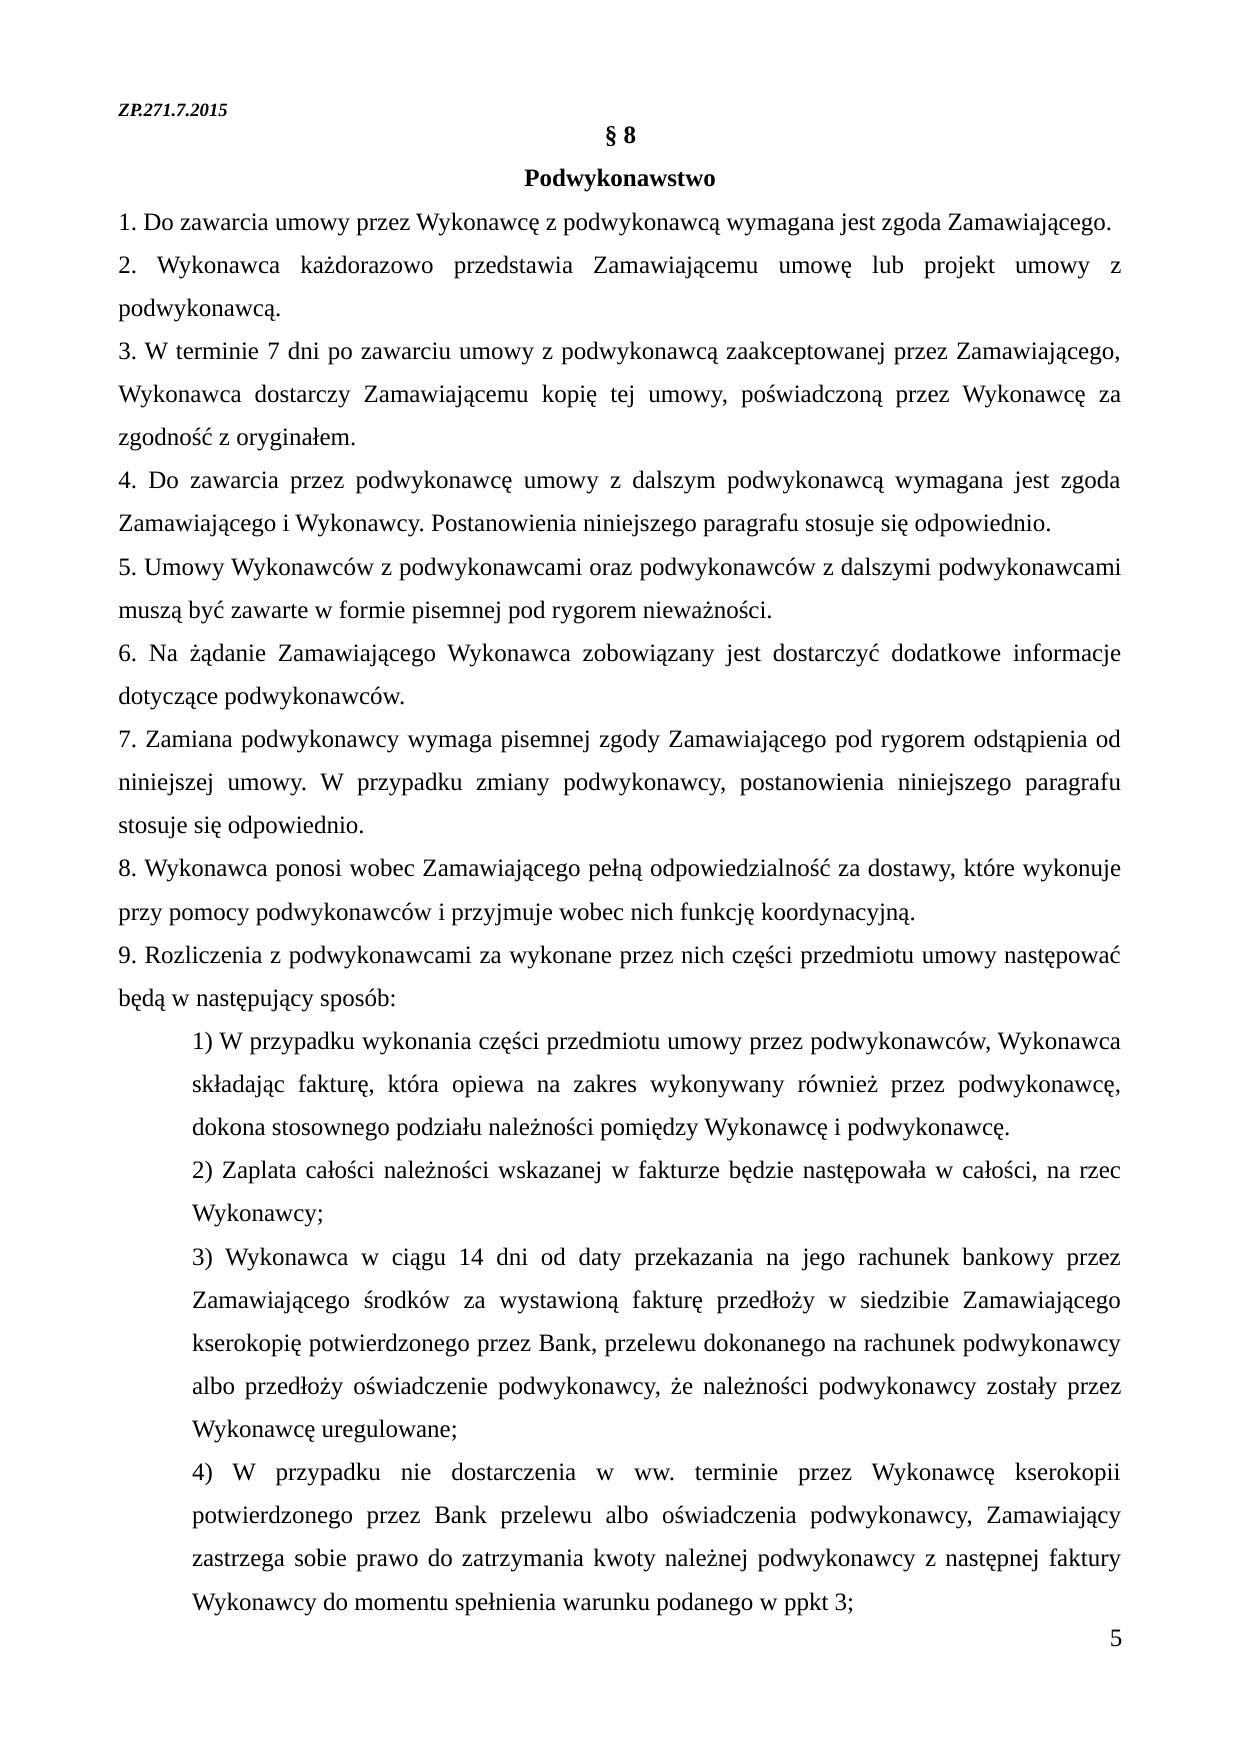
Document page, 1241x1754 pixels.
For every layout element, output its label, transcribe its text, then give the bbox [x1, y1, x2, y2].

text 3. W terminie 7 dni po zawarciu umowy z podwykonawcą zaakceptowanej przez Zamawiającego, Wykonawca dostarczy Zamawiającemu kopię tej umowy, poświadczoną przez Wykonawcę za zgodność z oryginałem. [118, 336, 1122, 451]
text 8. Wykonawca ponosi wobec Zamawiającego pełną odpowiedzialność za dostawy, które wykonuje przy pomocy podwykonawców i przyjmuje wobec nich funkcję koordynacyjną. [118, 853, 1122, 925]
text 7. Zamiana podwykonawcy wymaga pisemnej zgody Zamawiającego pod rygorem odstąpienia od niniejszej umowy. W przypadku zmiany podwykonawcy, postanowienia niniejszego paragrafu stosuje się odpowiednio. [118, 724, 1122, 839]
text 1) W przypadku wykonania części przedmiotu umowy przez podwykonawców, Wykonawca składając fakturę, która opiewa na zakres wykonywany również przez podwykonawcę, dokona stosownego podziału należności pomiędzy Wykonawcę i podwykonawcę. [192, 1026, 1122, 1141]
text 1. Do zawarcia umowy przez Wykonawcę z podwykonawcą wymagana jest zgoda Zamawiającego. [118, 207, 1122, 235]
text 6. Na żądanie Zamawiającego Wykonawca zobowiązany jest dostarczyć dodatkowe informacje dotyczące podwykonawców. [118, 638, 1122, 710]
text 4) W przypadku nie dostarczenia w ww. terminie przez Wykonawcę kserokopii potwierdzonego przez Bank przelewu albo oświadczenia podwykonawcy, Zamawiający zastrzega sobie prawo do zatrzymania kwoty należnej podwykonawcy z następnej faktury Wykonawcy do momentu spełnienia warunku podanego w ppkt 3; [192, 1457, 1122, 1615]
text 9. Rozliczenia z podwykonawcami za wykonane przez nich części przedmiotu umowy następować będą w następujący sposób: [118, 940, 1122, 1012]
text 4. Do zawarcia przez podwykonawcę umowy z dalszym podwykonawcą wymagana jest zgoda Zamawiającego i Wykonawcy. Postanowienia niniejszego paragrafu stosuje się odpowiednio. [118, 465, 1122, 537]
text 2) Zaplata całości należności wskazanej w fakturze będzie następowała w całości, na rzec Wykonawcy; [192, 1155, 1122, 1227]
text 2. Wykonawca każdorazowo przedstawia Zamawiającemu umowę lub projekt umowy z podwykonawcą. [118, 250, 1122, 322]
text 5. Umowy Wykonawców z podwykonawcami oraz podwykonawców z dalszymi podwykonawcami muszą być zawarte w formie pisemnej pod rygorem nieważności. [118, 552, 1122, 623]
text 3) Wykonawca w ciągu 14 dni od daty przekazania na jego rachunek bankowy przez Zamawiającego środków za wystawioną fakturę przedłoży w siedzibie Zamawiającego kserokopię potwierdzonego przez Bank, przelewu dokonanego na rachunek podwykonawcy albo przedłoży oświadczenie podwykonawcy, że należności podwykonawcy zostały przez Wykonawcę uregulowane; [192, 1242, 1122, 1443]
text Podwykonawstwo [118, 163, 1122, 192]
text § 8 [118, 120, 1122, 149]
